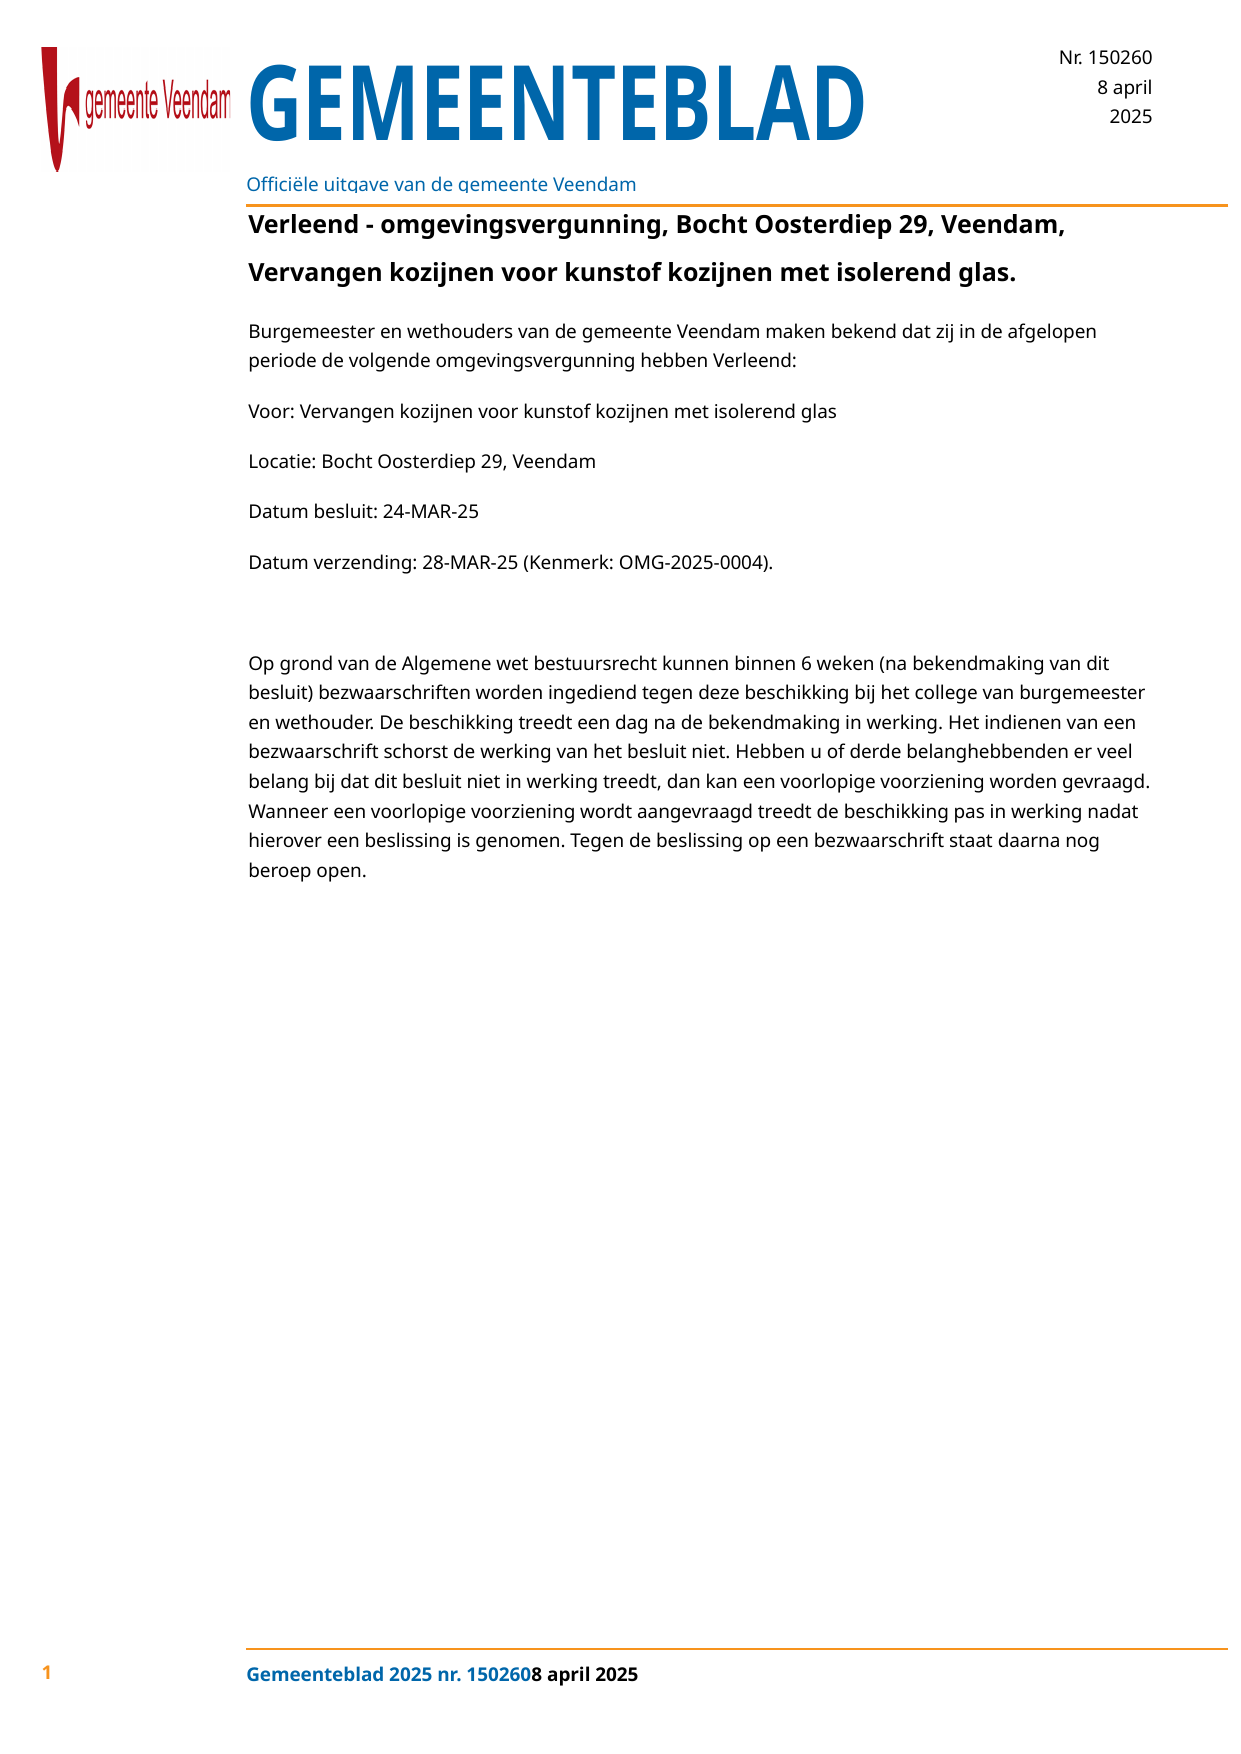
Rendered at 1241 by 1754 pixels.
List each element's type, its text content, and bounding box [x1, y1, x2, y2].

text Locatie: Bocht Oosterdiep 29, Veendam [248, 448, 1152, 474]
text Datum verzending: 28-MAR-25 (Kenmerk: OMG-2025-0004). [248, 549, 1152, 575]
text Datum besluit: 24-MAR-25 [248, 499, 1152, 524]
picture [41, 47, 231, 172]
text Voor: Vervangen kozijnen voor kunstof kozijnen met isolerend glas [248, 398, 1152, 424]
text Verleend - omgevingsvergunning, Bocht Oosterdiep 29, Veendam, Vervangen kozijnen voor kunstof kozijnen met isolerend glas. [248, 207, 1152, 288]
text Op grond van de Algemene wet bestuursrecht kunnen binnen 6 weken (na bekendmaking van dit besluit) bezwaarschriften worden ingediend tegen deze beschikking bij het college van burgemeester en wethouder. De beschikking treedt een dag na de bekendmaking in werking. Het indienen van een bezwaarschrift schorst de werking van het besluit niet. Hebben u of derde belanghebbenden er veel belang bij dat dit besluit niet in werking treedt, dan kan een voorlopige voorziening worden gevraagd. Wanneer een voorlopige voorziening wordt aangevraagd treedt de beschikking pas in werking nadat hierover een beslissing is genomen. Tegen de beslissing op een bezwaarschrift staat daarna nog beroep open. [248, 650, 1152, 883]
text Burgemeester en wethouders van de gemeente Veendam maken bekend dat zij in de afgelopen periode de volgende omgevingsvergunning hebben Verleend: [248, 318, 1152, 373]
